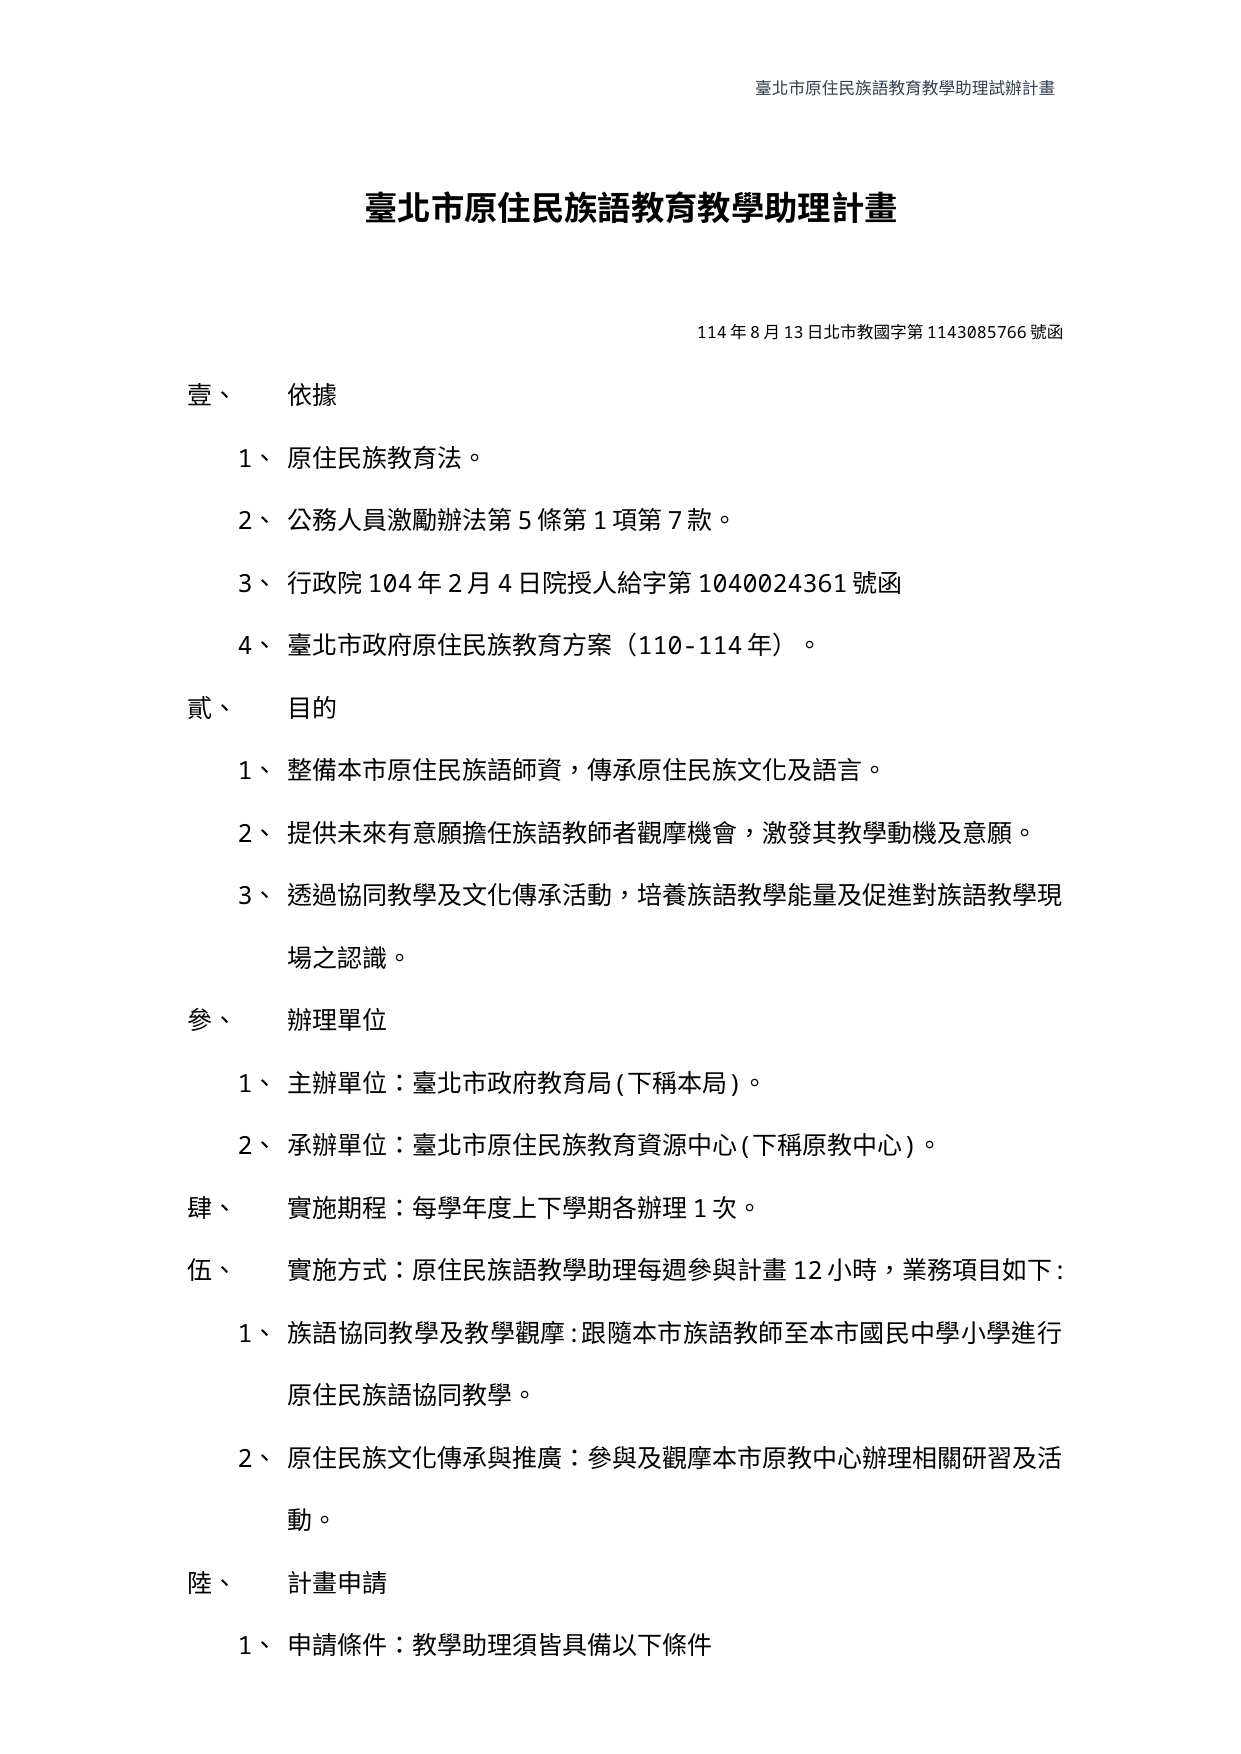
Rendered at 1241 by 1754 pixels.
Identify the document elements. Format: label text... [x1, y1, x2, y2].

text 114年8月13日北市教國字第1143085766號函 [187, 289, 1063, 352]
list 公務人員激勵辦法第5條第1項第7款。 [237, 477, 1063, 539]
list 承辦單位：臺北市原住民族教育資源中心(下稱原教中心)。 [237, 1102, 1063, 1164]
list 族語協同教學及教學觀摩:跟隨本市族語教師至本市國民中學小學進行原住民族語協同教學。 [237, 1289, 1063, 1414]
list 臺北市政府原住民族教育方案（110-114年）。 [237, 602, 1063, 664]
list 主辦單位：臺北市政府教育局(下稱本局)。 [237, 1039, 1063, 1102]
list 計畫申請 [187, 1539, 1063, 1602]
list 原住民族文化傳承與推廣：參與及觀摩本市原教中心辦理相關研習及活動。 [237, 1414, 1063, 1539]
text 臺北市原住民族語教育教學助理計畫 [158, 164, 1084, 227]
list 提供未來有意願擔任族語教師者觀摩機會，激發其教學動機及意願。 [237, 789, 1063, 852]
list 原住民族教育法。 [237, 414, 1063, 477]
list 整備本市原住民族語師資，傳承原住民族文化及語言。 [237, 727, 1063, 789]
list 實施方式：原住民族語教學助理每週參與計畫12小時，業務項目如下: [187, 1227, 1063, 1289]
list 申請條件：教學助理須皆具備以下條件 [237, 1602, 1063, 1664]
list 行政院104年2月4日院授人給字第1040024361號函 [237, 539, 1063, 602]
list 依據 [187, 352, 1063, 414]
list 目的 [187, 664, 1063, 727]
list 實施期程：每學年度上下學期各辦理1次。 [187, 1164, 1063, 1227]
list 透過協同教學及文化傳承活動，培養族語教學能量及促進對族語教學現場之認識。 [237, 852, 1063, 977]
list 辦理單位 [187, 977, 1063, 1039]
